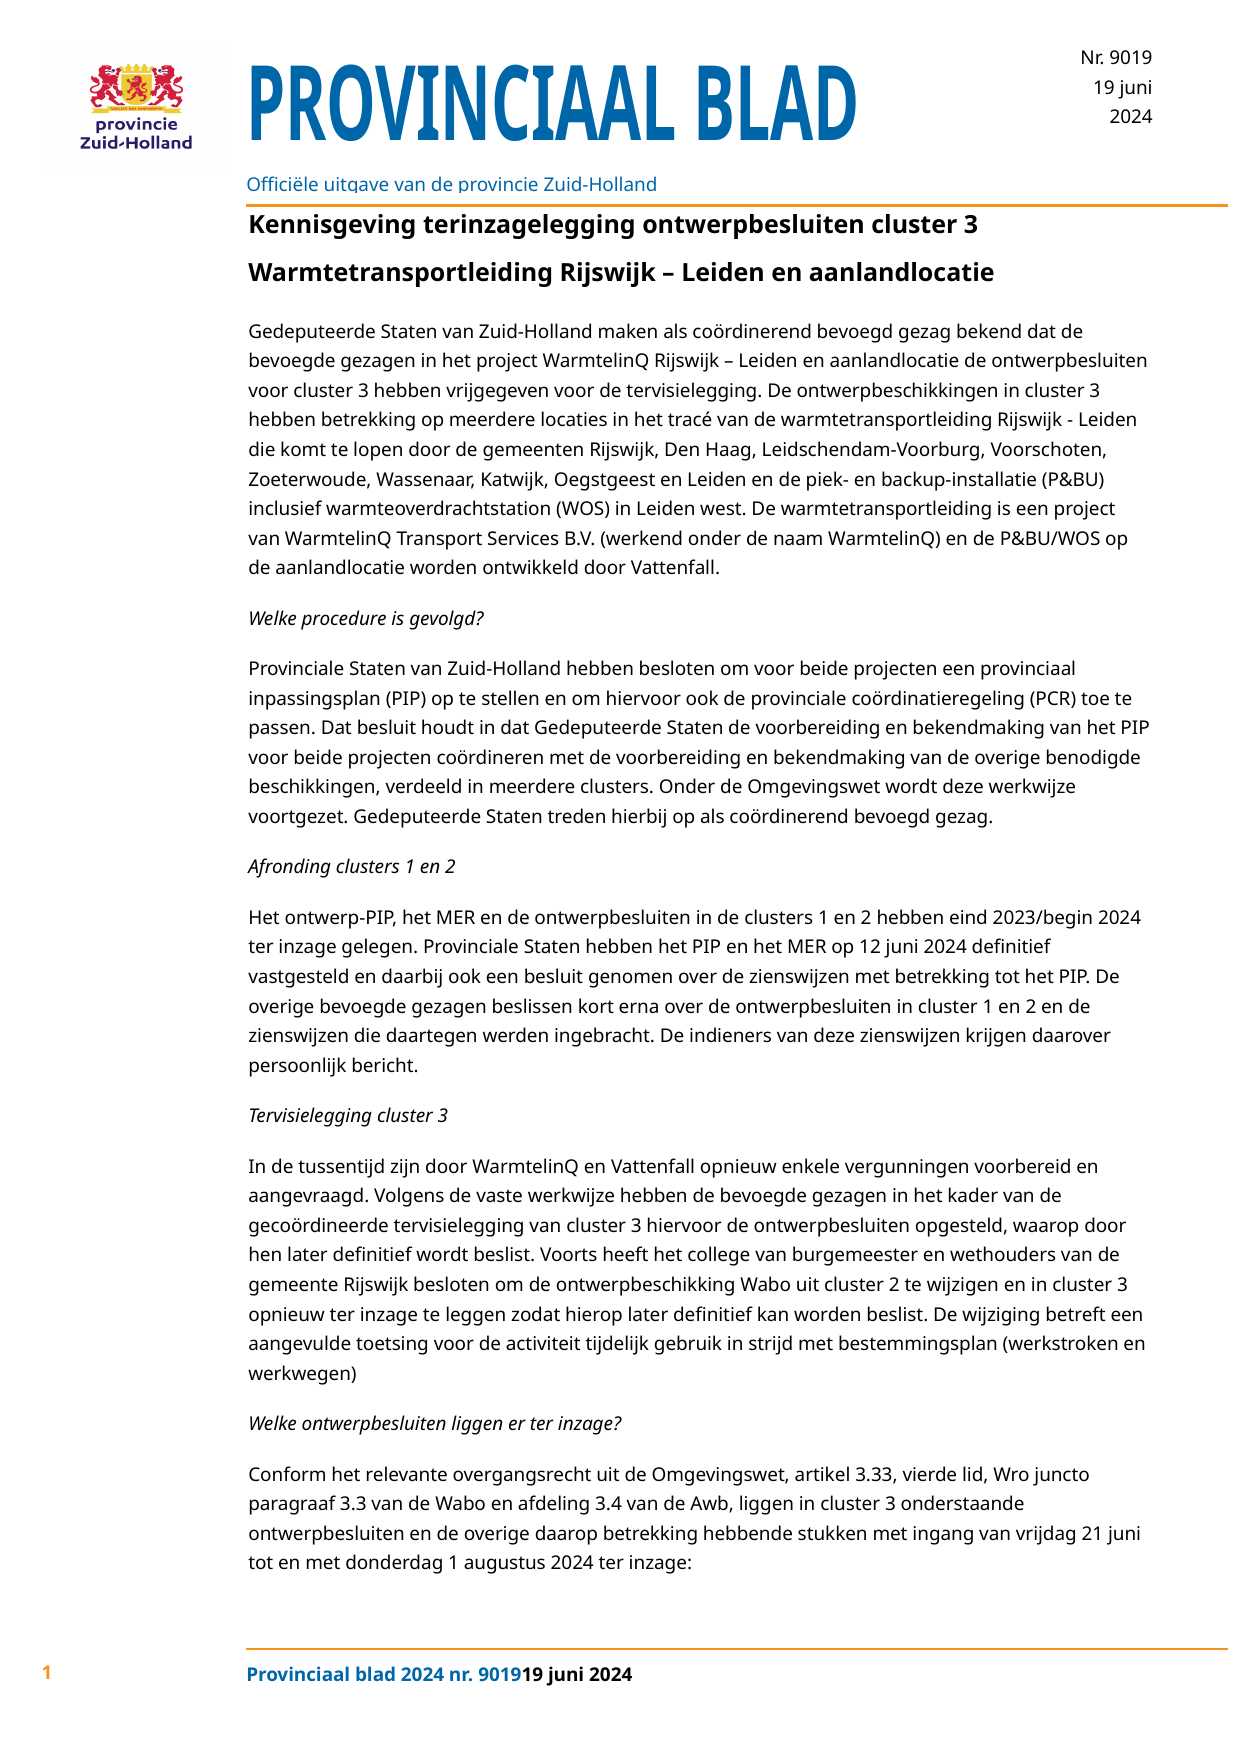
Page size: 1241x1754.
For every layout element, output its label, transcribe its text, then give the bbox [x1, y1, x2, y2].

text Tervisielegging cluster 3 [248, 1102, 1152, 1128]
text Afronding clusters 1 en 2 [248, 854, 1152, 879]
text Gedeputeerde Staten van Zuid-Holland maken als coördinerend bevoegd gezag bekend dat de bevoegde gezagen in het project WarmtelinQ Rijswijk – Leiden en aanlandlocatie de ontwerpbesluiten voor cluster 3 hebben vrijgegeven voor de tervisielegging. De ontwerpbeschikkingen in cluster 3 hebben betrekking op meerdere locaties in het tracé van de warmtetransportleiding Rijswijk - Leiden die komt te lopen door de gemeenten Rijswijk, Den Haag, Leidschendam-Voorburg, Voorschoten, Zoeterwoude, Wassenaar, Katwijk, Oegstgeest en Leiden en de piek- en backup-installatie (P&BU) inclusief warmteoverdrachtstation (WOS) in Leiden west. De warmtetransportleiding is een project van WarmtelinQ Transport Services B.V. (werkend onder de naam WarmtelinQ) en de P&BU/WOS op de aanlandlocatie worden ontwikkeld door Vattenfall. [248, 318, 1152, 580]
text Conform het relevante overgangsrecht uit de Omgevingswet, artikel 3.33, vierde lid, Wro juncto paragraaf 3.3 van de Wabo en afdeling 3.4 van de Awb, liggen in cluster 3 onderstaande ontwerpbesluiten en de overige daarop betrekking hebbende stukken met ingang van vrijdag 21 juni tot en met donderdag 1 augustus 2024 ter inzage: [248, 1461, 1152, 1575]
text Welke procedure is gevolgd? [248, 605, 1152, 631]
text In de tussentijd zijn door WarmtelinQ en Vattenfall opnieuw enkele vergunningen voorbereid en aangevraagd. Volgens de vaste werkwijze hebben de bevoegde gezagen in het kader van de gecoördineerde tervisielegging van cluster 3 hiervoor de ontwerpbesluiten opgesteld, waarop door hen later definitief wordt beslist. Voorts heeft het college van burgemeester en wethouders van de gemeente Rijswijk besloten om de ontwerpbeschikking Wabo uit cluster 2 te wijzigen en in cluster 3 opnieuw ter inzage te leggen zodat hierop later definitief kan worden beslist. De wijziging betreft een aangevulde toetsing voor de activiteit tijdelijk gebruik in strijd met bestemmingsplan (werkstroken en werkwegen) [248, 1153, 1152, 1386]
text Welke ontwerpbesluiten liggen er ter inzage? [248, 1410, 1152, 1436]
text Kennisgeving terinzagelegging ontwerpbesluiten cluster 3 Warmtetransportleiding Rijswijk – Leiden en aanlandlocatie [248, 207, 1152, 288]
picture [41, 47, 231, 172]
text Provinciale Staten van Zuid-Holland hebben besloten om voor beide projecten een provinciaal inpassingsplan (PIP) op te stellen en om hiervoor ook de provinciale coördinatieregeling (PCR) toe te passen. Dat besluit houdt in dat Gedeputeerde Staten de voorbereiding en bekendmaking van het PIP voor beide projecten coördineren met de voorbereiding en bekendmaking van de overige benodigde beschikkingen, verdeeld in meerdere clusters. Onder de Omgevingswet wordt deze werkwijze voortgezet. Gedeputeerde Staten treden hierbij op als coördinerend bevoegd gezag. [248, 655, 1152, 829]
text Het ontwerp-PIP, het MER en de ontwerpbesluiten in de clusters 1 en 2 hebben eind 2023/begin 2024 ter inzage gelegen. Provinciale Staten hebben het PIP en het MER op 12 juni 2024 definitief vastgesteld en daarbij ook een besluit genomen over de zienswijzen met betrekking tot het PIP. De overige bevoegde gezagen beslissen kort erna over de ontwerpbesluiten in cluster 1 en 2 en de zienswijzen die daartegen werden ingebracht. De indieners van deze zienswijzen krijgen daarover persoonlijk bericht. [248, 904, 1152, 1078]
